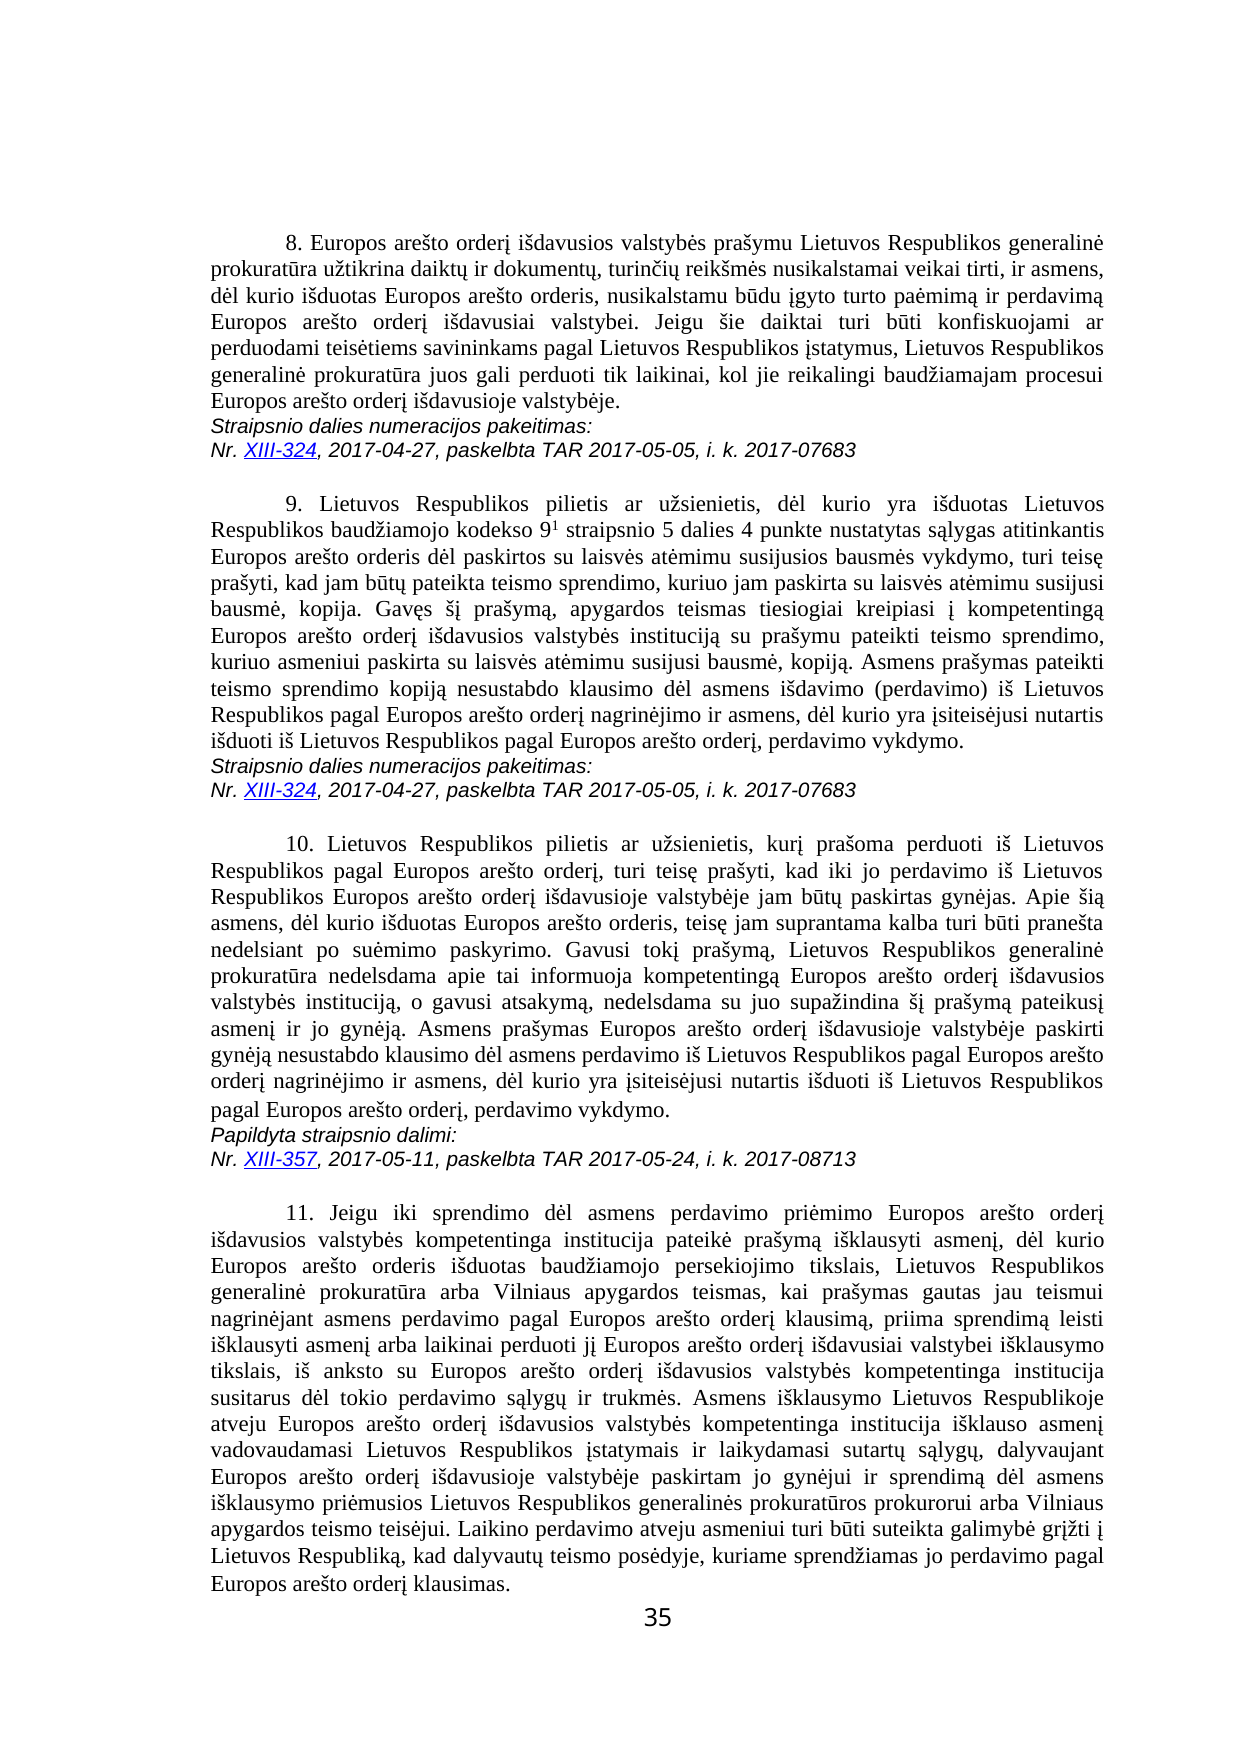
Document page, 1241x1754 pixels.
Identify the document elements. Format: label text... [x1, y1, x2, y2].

text Nr. XIII-324, 2017-04-27, paskelbta TAR 2017-05-05, i. k. 2017-07683 [210, 778, 1105, 802]
text 9. Lietuvos Respublikos pilietis ar užsienietis, dėl kurio yra išduotas Lietuvos Respublikos baudžiamojo kodekso 91 straipsnio 5 dalies 4 punkte nustatytas sąlygas atitinkantis Europos arešto orderis dėl paskirtos su laisvės atėmimu susijusios bausmės vykdymo, turi teisę prašyti, kad jam būtų pateikta teismo sprendimo, kuriuo jam paskirta su laisvės atėmimu susijusi bausmė, kopija. Gavęs šį prašymą, apygardos teismas tiesiogiai kreipiasi į kompetentingą Europos arešto orderį išdavusios valstybės instituciją su prašymu pateikti teismo sprendimo, kuriuo asmeniui paskirta su laisvės atėmimu susijusi bausmė, kopiją. Asmens prašymas pateikti teismo sprendimo kopiją nesustabdo klausimo dėl asmens išdavimo (perdavimo) iš Lietuvos Respublikos pagal Europos arešto orderį nagrinėjimo ir asmens, dėl kurio yra įsiteisėjusi nutartis išduoti iš Lietuvos Respublikos pagal Europos arešto orderį, perdavimo vykdymo. [210, 490, 1105, 754]
text Nr. XIII-357, 2017-05-11, paskelbta TAR 2017-05-24, i. k. 2017-08713 [210, 1147, 1105, 1171]
text 8. Europos arešto orderį išdavusios valstybės prašymu Lietuvos Respublikos generalinė prokuratūra užtikrina daiktų ir dokumentų, turinčių reikšmės nusikalstamai veikai tirti, ir asmens, dėl kurio išduotas Europos arešto orderis, nusikalstamu būdu įgyto turto paėmimą ir perdavimą Europos arešto orderį išdavusiai valstybei. Jeigu šie daiktai turi būti konfiskuojami ar perduodami teisėtiems savininkams pagal Lietuvos Respublikos įstatymus, Lietuvos Respublikos generalinė prokuratūra juos gali perduoti tik laikinai, kol jie reikalingi baudžiamajam procesui Europos arešto orderį išdavusioje valstybėje. [210, 229, 1105, 413]
text Nr. XIII-324, 2017-04-27, paskelbta TAR 2017-05-05, i. k. 2017-07683 [210, 437, 1105, 461]
text Papildyta straipsnio dalimi: [210, 1123, 1105, 1147]
text Straipsnio dalies numeracijos pakeitimas: [210, 413, 1105, 437]
text Straipsnio dalies numeracijos pakeitimas: [210, 754, 1105, 778]
text 11. Jeigu iki sprendimo dėl asmens perdavimo priėmimo Europos arešto orderį išdavusios valstybės kompetentinga institucija pateikė prašymą išklausyti asmenį, dėl kurio Europos arešto orderis išduotas baudžiamojo persekiojimo tikslais, Lietuvos Respublikos generalinė prokuratūra arba Vilniaus apygardos teismas, kai prašymas gautas jau teismui nagrinėjant asmens perdavimo pagal Europos arešto orderį klausimą, priima sprendimą leisti išklausyti asmenį arba laikinai perduoti jį Europos arešto orderį išdavusiai valstybei išklausymo tikslais, iš anksto su Europos arešto orderį išdavusios valstybės kompetentinga institucija susitarus dėl tokio perdavimo sąlygų ir trukmės. Asmens išklausymo Lietuvos Respublikoje atveju Europos arešto orderį išdavusios valstybės kompetentinga institucija išklauso asmenį vadovaudamasi Lietuvos Respublikos įstatymais ir laikydamasi sutartų sąlygų, dalyvaujant Europos arešto orderį išdavusioje valstybėje paskirtam jo gynėjui ir sprendimą dėl asmens išklausymo priėmusios Lietuvos Respublikos generalinės prokuratūros prokurorui arba Vilniaus apygardos teismo teisėjui. Laikino perdavimo atveju asmeniui turi būti suteikta galimybė grįžti į Lietuvos Respubliką, kad dalyvautų teismo posėdyje, kuriame sprendžiamas jo perdavimo pagal Europos arešto orderį klausimas. [210, 1199, 1105, 1597]
text 10. Lietuvos Respublikos pilietis ar užsienietis, kurį prašoma perduoti iš Lietuvos Respublikos pagal Europos arešto orderį, turi teisę prašyti, kad iki jo perdavimo iš Lietuvos Respublikos Europos arešto orderį išdavusioje valstybėje jam būtų paskirtas gynėjas. Apie šią asmens, dėl kurio išduotas Europos arešto orderis, teisę jam suprantama kalba turi būti pranešta nedelsiant po suėmimo paskyrimo. Gavusi tokį prašymą, Lietuvos Respublikos generalinė prokuratūra nedelsdama apie tai informuoja kompetentingą Europos arešto orderį išdavusios valstybės instituciją, o gavusi atsakymą, nedelsdama su juo supažindina šį prašymą pateikusį asmenį ir jo gynėją. Asmens prašymas Europos arešto orderį išdavusioje valstybėje paskirti gynėją nesustabdo klausimo dėl asmens perdavimo iš Lietuvos Respublikos pagal Europos arešto orderį nagrinėjimo ir asmens, dėl kurio yra įsiteisėjusi nutartis išduoti iš Lietuvos Respublikos pagal Europos arešto orderį, perdavimo vykdymo. [210, 830, 1105, 1123]
